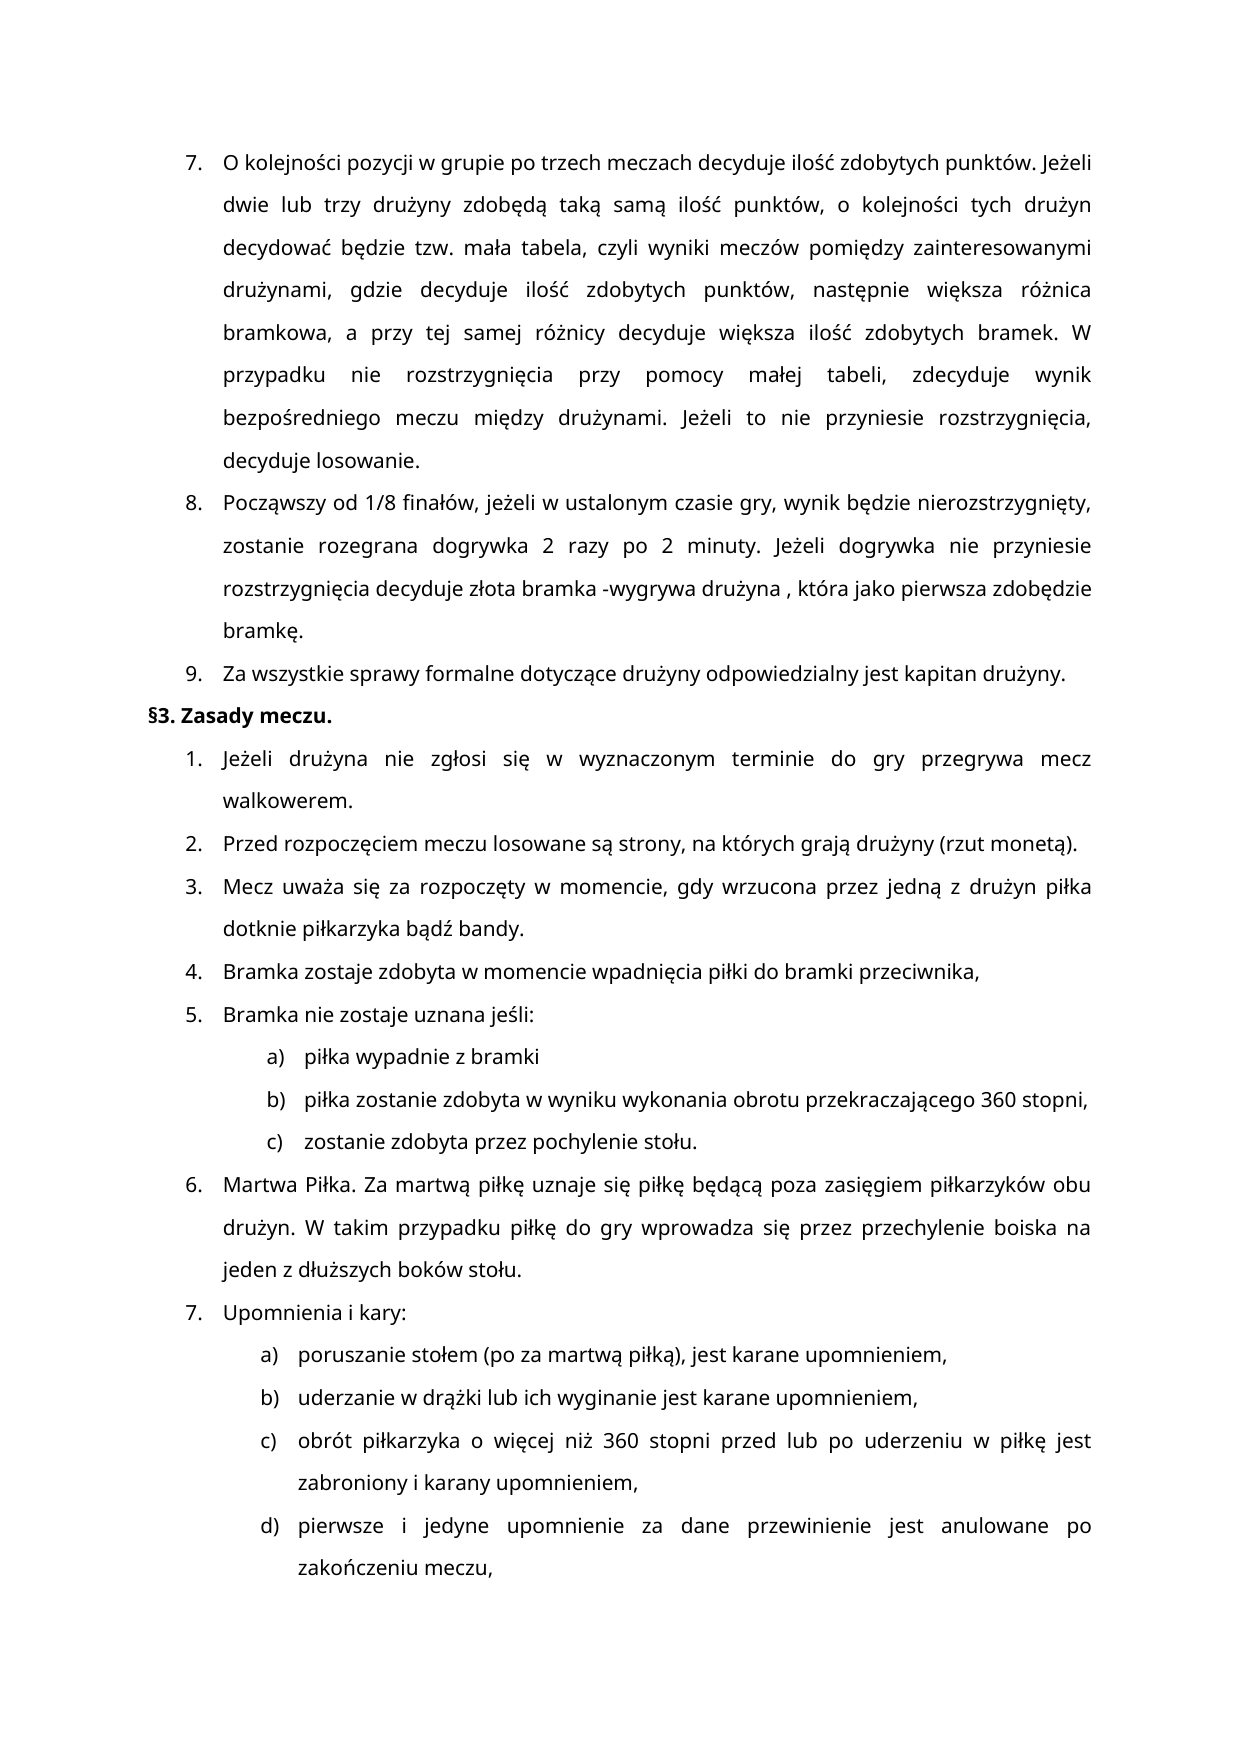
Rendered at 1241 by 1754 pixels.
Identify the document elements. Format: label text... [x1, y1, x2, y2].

list Bramka nie zostaje uznana jeśli: [185, 1000, 1093, 1028]
text §3. Zasady meczu. [148, 701, 1093, 730]
list zostanie zdobyta przez pochylenie stołu. [266, 1127, 1093, 1156]
list Począwszy od 1/8 finałów, jeżeli w ustalonym czasie gry, wynik będzie nierozstrzygnięty, zostanie rozegrana dogrywka 2 razy po 2 minuty. Jeżeli dogrywka nie przyniesie rozstrzygnięcia decyduje złota bramka -wygrywa drużyna , która jako pierwsza zdobędzie bramkę. [185, 488, 1093, 645]
list piłka zostanie zdobyta w wyniku wykonania obrotu przekraczającego 360 stopni, [266, 1085, 1093, 1113]
list uderzanie w drążki lub ich wyginanie jest karane upomnieniem, [260, 1383, 1093, 1412]
list O kolejności pozycji w grupie po trzech meczach decyduje ilość zdobytych punktów. Jeżeli dwie lub trzy drużyny zdobędą taką samą ilość punktów, o kolejności tych drużyn decydować będzie tzw. mała tabela, czyli wyniki meczów pomiędzy zainteresowanymi drużynami, gdzie decyduje ilość zdobytych punktów, następnie większa różnica bramkowa, a przy tej samej różnicy decyduje większa ilość zdobytych bramek. W przypadku nie rozstrzygnięcia przy pomocy małej tabeli, zdecyduje wynik bezpośredniego meczu między drużynami. Jeżeli to nie przyniesie rozstrzygnięcia, decyduje losowanie. [185, 148, 1093, 474]
list Za wszystkie sprawy formalne dotyczące drużyny odpowiedzialny jest kapitan drużyny. [185, 659, 1093, 687]
list poruszanie stołem (po za martwą piłką), jest karane upomnieniem, [260, 1341, 1093, 1369]
list Mecz uważa się za rozpoczęty w momencie, gdy wrzucona przez jedną z drużyn piłka dotknie piłkarzyka bądź bandy. [185, 872, 1093, 943]
list obrót piłkarzyka o więcej niż 360 stopni przed lub po uderzeniu w piłkę jest zabroniony i karany upomnieniem, [260, 1426, 1093, 1497]
list pierwsze i jedyne upomnienie za dane przewinienie jest anulowane po zakończeniu meczu, [260, 1511, 1093, 1582]
list piłka wypadnie z bramki [266, 1042, 1093, 1071]
list Martwa Piłka. Za martwą piłkę uznaje się piłkę będącą poza zasięgiem piłkarzyków obu drużyn. W takim przypadku piłkę do gry wprowadza się przez przechylenie boiska na jeden z dłuższych boków stołu. [185, 1170, 1093, 1284]
list Przed rozpoczęciem meczu losowane są strony, na których grają drużyny (rzut monetą). [185, 829, 1093, 858]
list Upomnienia i kary: [185, 1298, 1093, 1326]
list Bramka zostaje zdobyta w momencie wpadnięcia piłki do bramki przeciwnika, [185, 957, 1093, 986]
list Jeżeli drużyna nie zgłosi się w wyznaczonym terminie do gry przegrywa mecz walkowerem. [185, 744, 1093, 815]
